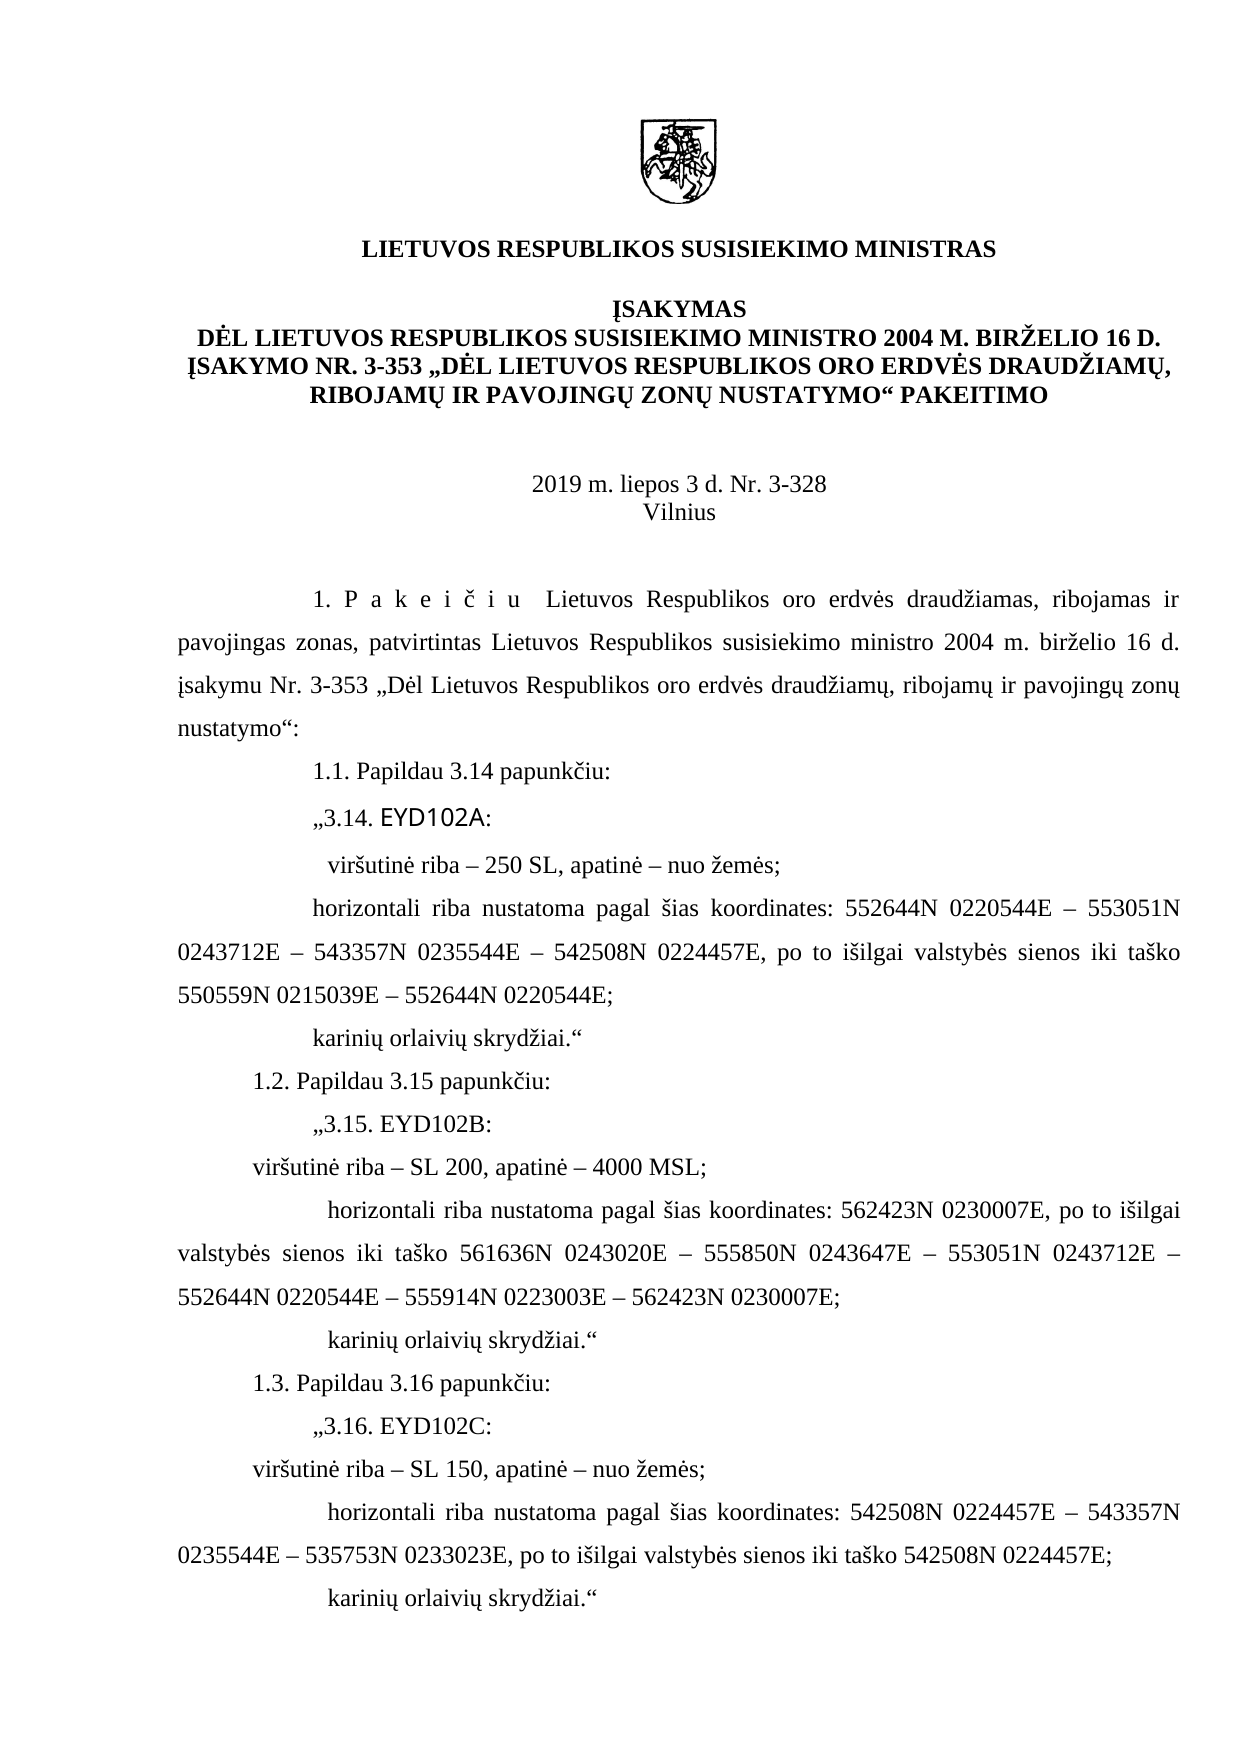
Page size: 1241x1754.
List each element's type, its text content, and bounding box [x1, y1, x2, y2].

text viršutinė riba – SL 150, apatinė – nuo žemės; [177, 1454, 1181, 1483]
text Vilnius [177, 497, 1181, 526]
text horizontali riba nustatoma pagal šias koordinates: 542508N 0224457E – 543357N 0235544E – 535753N 0233023E, po to išilgai valstybės sienos iki taško 542508N 0224457E; [177, 1497, 1181, 1569]
text horizontali riba nustatoma pagal šias koordinates: 562423N 0230007E, po to išilgai valstybės sienos iki taško 561636N 0243020E – 555850N 0243647E – 553051N 0243712E – 552644N 0220544E – 555914N 0223003E – 562423N 0230007E; [177, 1195, 1181, 1310]
text horizontali riba nustatoma pagal šias koordinates: 552644N 0220544E – 553051N 0243712E – 543357N 0235544E – 542508N 0224457E, po to išilgai valstybės sienos iki taško 550559N 0215039E – 552644N 0220544E; [177, 893, 1181, 1008]
text viršutinė riba – SL 200, apatinė – 4000 MSL; [177, 1152, 1181, 1181]
text karinių orlaivių skrydžiai.“ [177, 1325, 1181, 1353]
text LIETUVOS RESPUBLIKOS SUSISIEKIMO MINISTRAS [177, 234, 1181, 263]
text 1.1. Papildau 3.14 papunkčiu: [177, 756, 1181, 785]
text „3.14. EYD102A: [177, 799, 1181, 833]
text karinių orlaivių skrydžiai.“ [177, 1023, 1181, 1052]
text 1. P a k e i č i u Lietuvos Respublikos oro erdvės draudžiamas, ribojamas ir pavojingas zonas, patvirtintas Lietuvos Respublikos susisiekimo ministro 2004 m. birželio 16 d. įsakymu Nr. 3-353 „Dėl Lietuvos Respublikos oro erdvės draudžiamų, ribojamų ir pavojingų zonų nustatymo“: [177, 584, 1181, 742]
text ĮSAKYMAS [177, 294, 1181, 323]
text viršutinė riba – 250 SL, apatinė – nuo žemės; [177, 850, 1181, 879]
text „3.16. EYD102C: [177, 1411, 1181, 1440]
text karinių orlaivių skrydžiai.“ [177, 1583, 1181, 1612]
text 1.3. Papildau 3.16 papunkčiu: [177, 1368, 1181, 1397]
text 1.2. Papildau 3.15 papunkčiu: [177, 1066, 1181, 1095]
text 2019 m. liepos 3 d. Nr. 3-328 [177, 469, 1181, 497]
text „3.15. EYD102B: [177, 1109, 1181, 1138]
text DĖL LIETUVOS RESPUBLIKOS SUSISIEKIMO MINISTRO 2004 M. BIRŽELIO 16 D. ĮSAKYMO NR. 3-353 „DĖL LIETUVOS RESPUBLIKOS ORO ERDVĖS DRAUDŽIAMŲ, RIBOJAMŲ IR PAVOJINGŲ ZONŲ NUSTATYMO“ PAKEITIMO [177, 323, 1181, 409]
